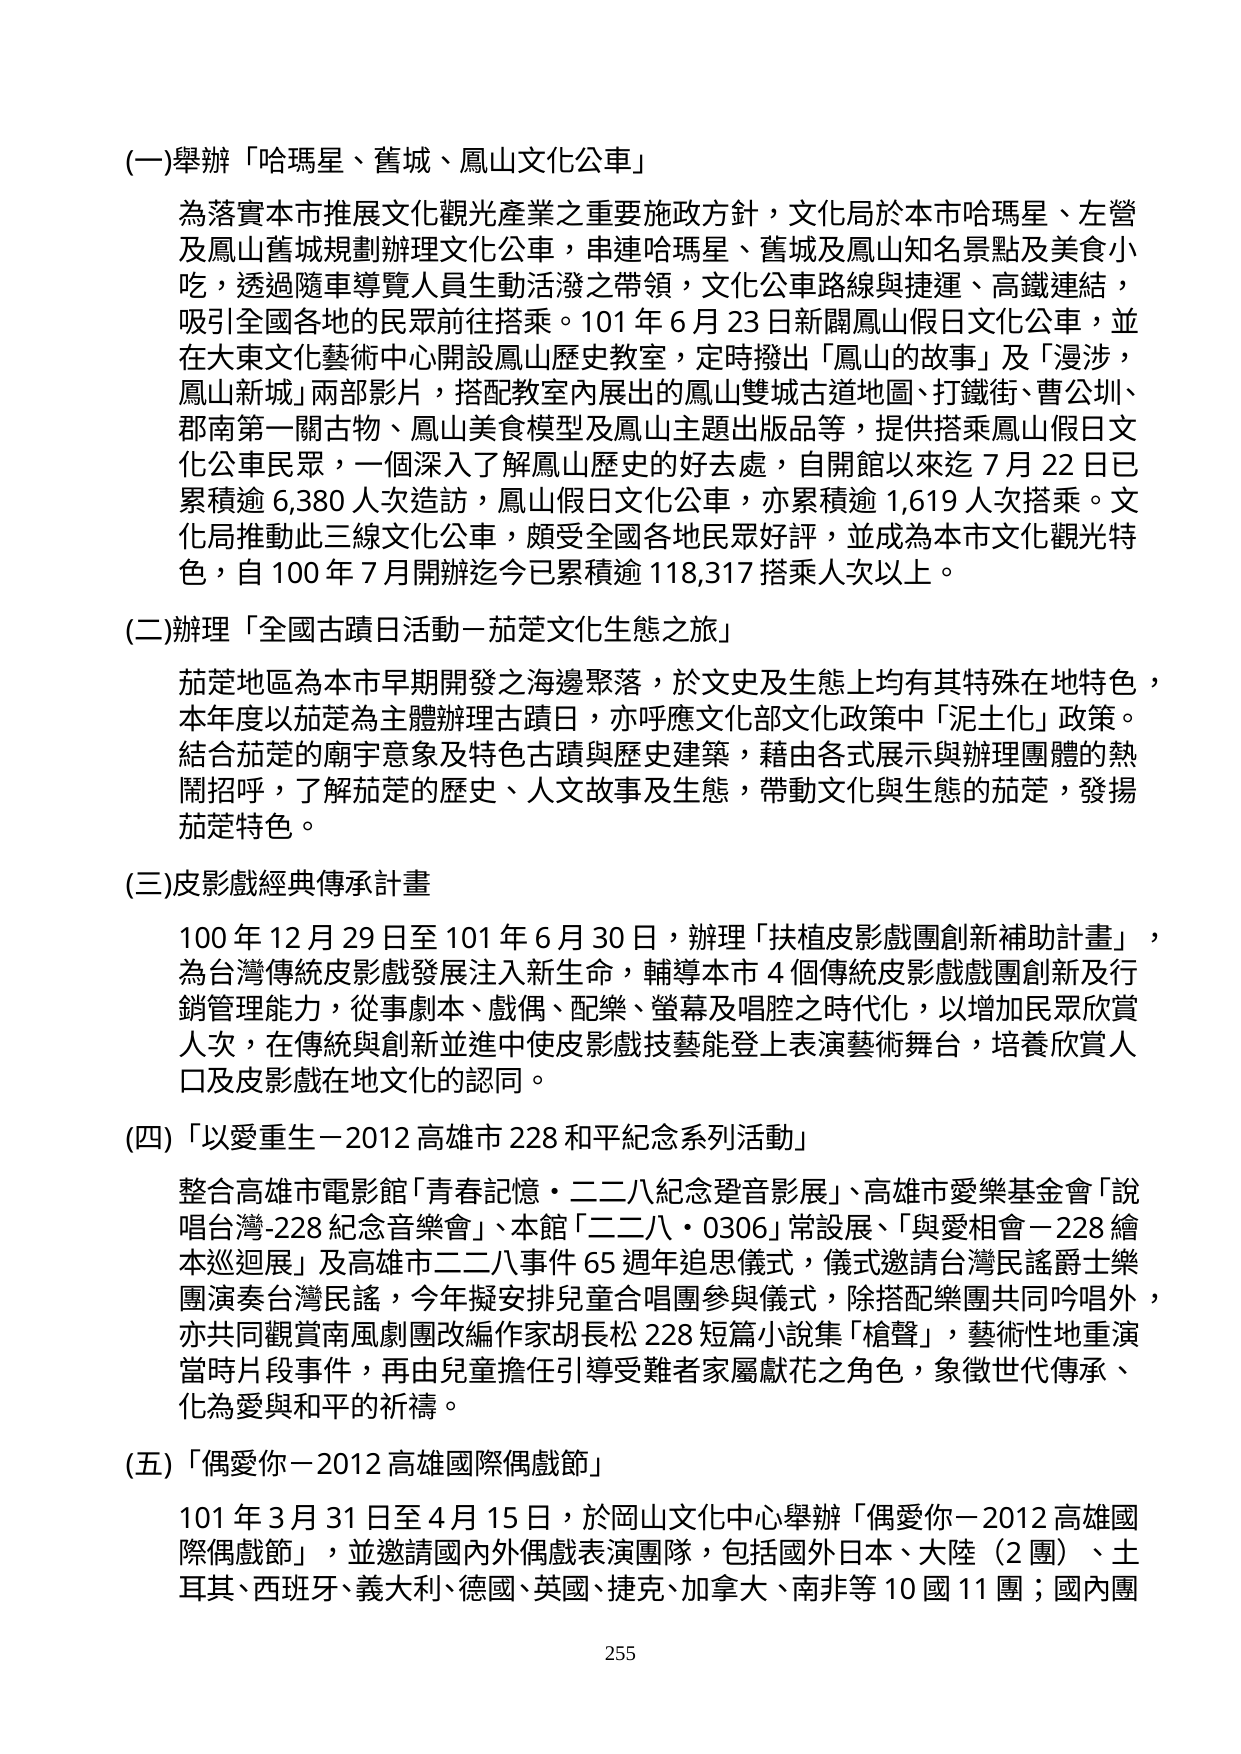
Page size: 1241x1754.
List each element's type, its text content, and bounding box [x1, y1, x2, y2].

text 100年12月29日至101年6月30日，辦理「扶植皮影戲團創新補助計畫」，為台灣傳統皮影戲發展注入新生命，輔導本市4個傳統皮影戲戲團創新及行銷管理能力，從事劇本、戲偶、配樂、螢幕及唱腔之時代化，以增加民眾欣賞人次，在傳統與創新並進中使皮影戲技藝能登上表演藝術舞台，培養欣賞人口及皮影戲在地文化的認同。 [178, 919, 1140, 1098]
text (三)皮影戲經典傳承計畫 [125, 844, 1140, 919]
text 整合高雄市電影館「青春記憶‧二二八紀念跫音影展」、高雄市愛樂基金會「說唱台灣-228紀念音樂會」、本館「二二八‧0306」常設展、「與愛相會－228繪本巡迴展」及高雄市二二八事件65週年追思儀式，儀式邀請台灣民謠爵士樂團演奏台灣民謠，今年擬安排兒童合唱團參與儀式，除搭配樂團共同吟唱外，亦共同觀賞南風劇團改編作家胡長松228短篇小說集「槍聲」，藝術性地重演當時片段事件，再由兒童擔任引導受難者家屬獻花之角色，象徵世代傳承、化為愛與和平的祈禱。 [178, 1173, 1140, 1424]
text (四)「以愛重生－2012高雄市228和平紀念系列活動」 [125, 1098, 1140, 1173]
text 茄萣地區為本市早期開發之海邊聚落，於文史及生態上均有其特殊在地特色，本年度以茄萣為主體辦理古蹟日，亦呼應文化部文化政策中「泥土化」政策。結合茄萣的廟宇意象及特色古蹟與歷史建築，藉由各式展示與辦理團體的熱鬧招呼，了解茄萣的歷史、人文故事及生態，帶動文化與生態的茄萣，發揚茄萣特色。 [178, 665, 1140, 844]
text (二)辦理「全國古蹟日活動－茄萣文化生態之旅」 [125, 590, 1140, 665]
text 為落實本市推展文化觀光產業之重要施政方針，文化局於本市哈瑪星、左營及鳳山舊城規劃辦理文化公車，串連哈瑪星、舊城及鳳山知名景點及美食小吃，透過隨車導覽人員生動活潑之帶領，文化公車路線與捷運、高鐵連結，吸引全國各地的民眾前往搭乘。101年6月23日新闢鳳山假日文化公車，並在大東文化藝術中心開設鳳山歷史教室，定時撥出「鳳山的故事」及「漫涉，鳳山新城」兩部影片，搭配教室內展出的鳳山雙城古道地圖、打鐵街、曹公圳、郡南第一關古物、鳳山美食模型及鳳山主題出版品等，提供搭乘鳳山假日文化公車民眾，一個深入了解鳳山歷史的好去處，自開館以來迄7月22日已累積逾6,380人次造訪，鳳山假日文化公車，亦累積逾1,619人次搭乘。文化局推動此三線文化公車，頗受全國各地民眾好評，並成為本市文化觀光特色，自100年7月開辦迄今已累積逾118,317搭乘人次以上。 [178, 196, 1140, 590]
text 101年3月31日至4月15日，於岡山文化中心舉辦「偶愛你－2012高雄國際偶戲節」，並邀請國內外偶戲表演團隊，包括國外日本、大陸（2團）、土耳其、西班牙、義大利、德國、英國、捷克、加拿大 、南非等10國11團；國內團 [178, 1499, 1140, 1607]
text (五)「偶愛你－2012高雄國際偶戲節」 [125, 1424, 1140, 1499]
text (一)舉辦「哈瑪星、舊城、鳳山文化公車」 [125, 121, 1140, 196]
